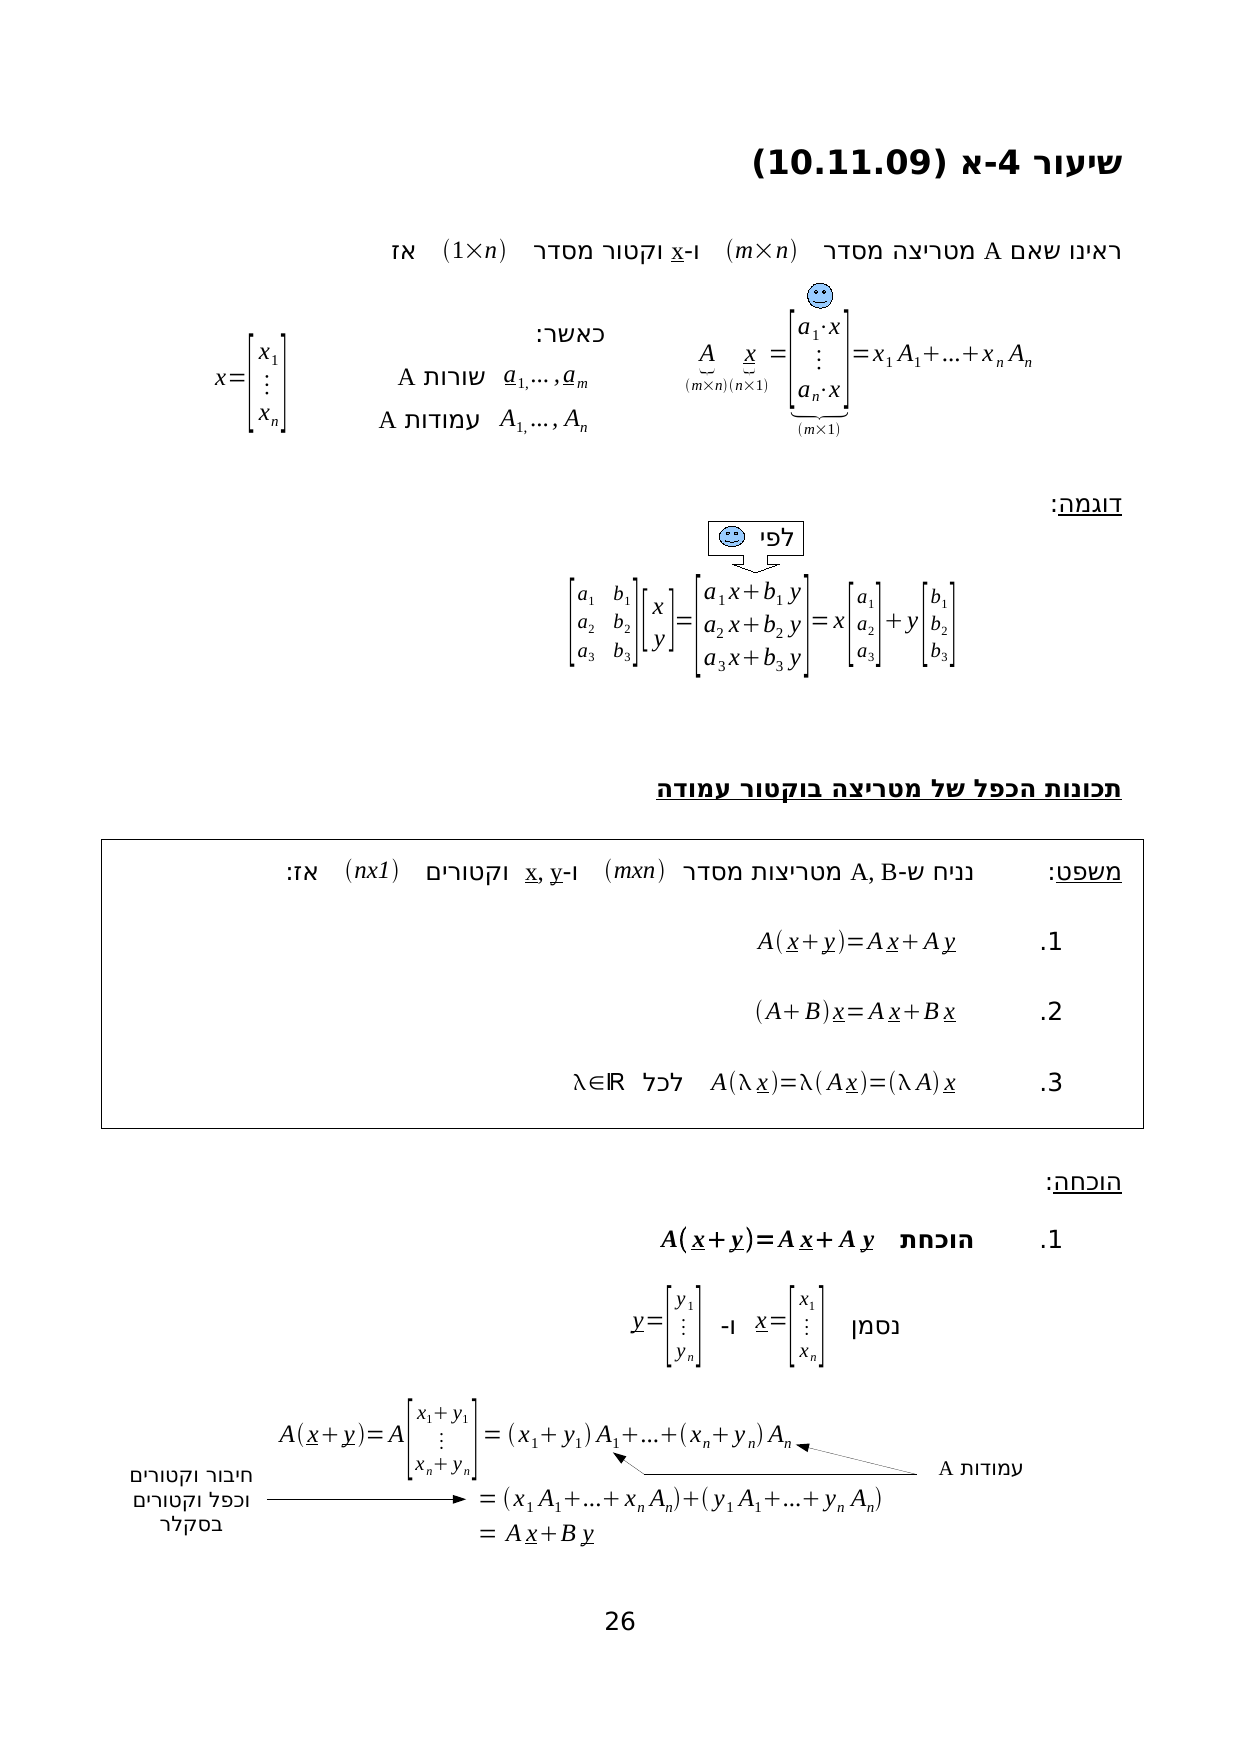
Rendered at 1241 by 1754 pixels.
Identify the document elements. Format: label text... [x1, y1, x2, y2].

text הוכחה: [118, 1167, 1122, 1196]
list הוכחת נסמן ו- [118, 1225, 1063, 1550]
text משפט: נניח ש-A, B מטריצות מסדר ו-x, y וקטורים אז: [118, 857, 1122, 915]
list לכל [118, 1068, 1063, 1097]
subtitle שיעור 4-א (10.11.09) [118, 143, 1122, 182]
text ראינו שאם A מטריצה מסדר ו-x וקטור מסדר אז [118, 236, 1122, 265]
text שורות A [250, 361, 284, 392]
text שורות A [118, 361, 249, 392]
text שורות A [285, 361, 605, 392]
text כאשר: [118, 319, 605, 348]
text דוגמה: [118, 489, 1122, 518]
text עמודות A [118, 404, 605, 436]
list עמודות A [931, 1456, 1024, 1480]
list חיבור וקטורים וכפל וקטורים בסקלר [126, 1463, 257, 1536]
text תכונות הכפל של מטריצה בוקטור עמודה [118, 774, 1122, 803]
